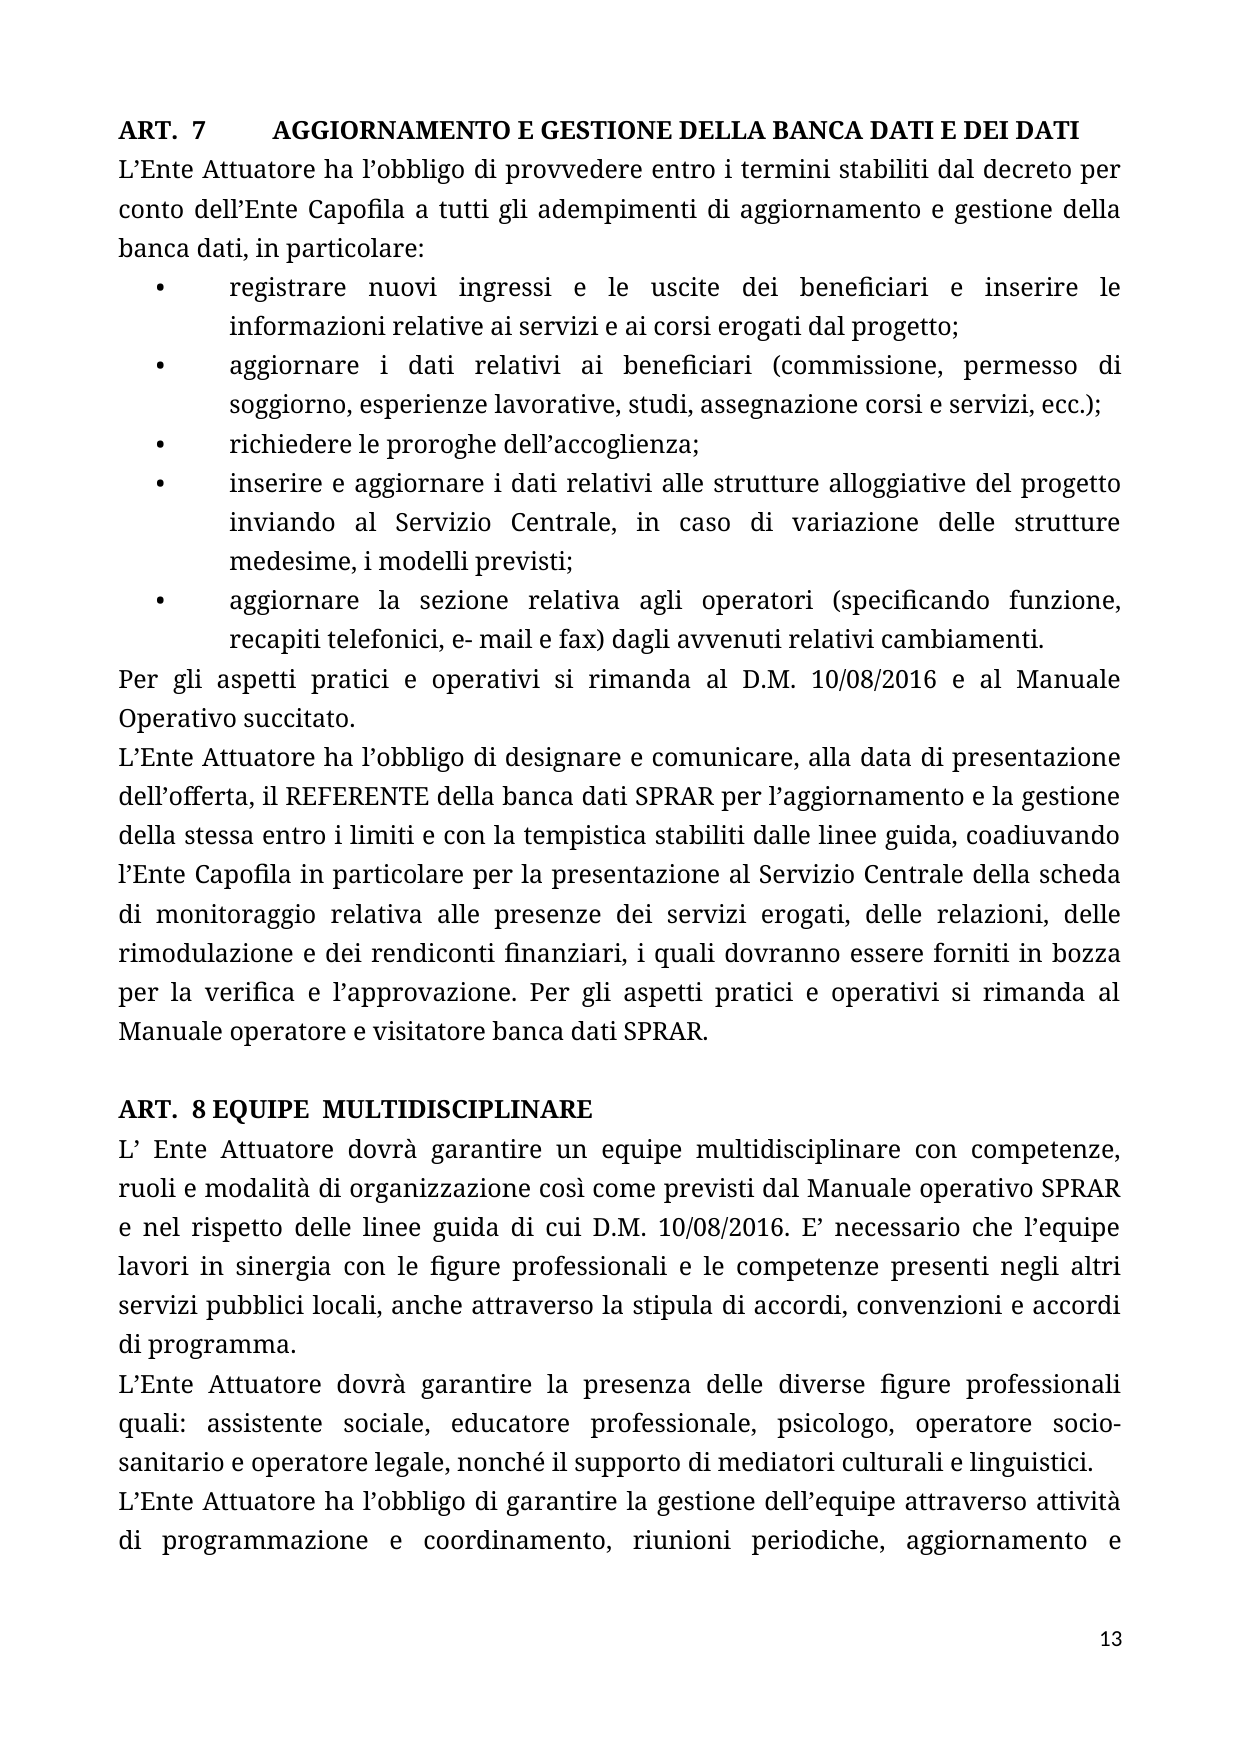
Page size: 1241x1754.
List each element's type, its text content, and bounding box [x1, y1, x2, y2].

text L’Ente Attuatore ha l’obbligo di garantire la gestione dell’equipe attraverso attività di programmazione e coordinamento, riunioni periodiche, aggiornamento e [118, 1484, 1122, 1557]
list inserire e aggiornare i dati relativi alle strutture alloggiative del progetto inviando al Servizio Centrale, in caso di variazione delle strutture medesime, i modelli previsti; [156, 465, 1122, 578]
text L’ Ente Attuatore dovrà garantire un equipe multidisciplinare con competenze, ruoli e modalità di organizzazione così come previsti dal Manuale operativo SPRAR e nel rispetto delle linee guida di cui D.M. 10/08/2016. E’ necessario che l’equipe lavori in sinergia con le figure professionali e le competenze presenti negli altri servizi pubblici locali, anche attraverso la stipula di accordi, convenzioni e accordi di programma. [118, 1131, 1122, 1361]
text ART. 8 EQUIPE MULTIDISCIPLINARE [118, 1092, 1122, 1126]
list aggiornare i dati relativi ai beneficiari (commissione, permesso di soggiorno, esperienze lavorative, studi, assegnazione corsi e servizi, ecc.); [156, 348, 1122, 421]
text L’Ente Attuatore dovrà garantire la presenza delle diverse figure professionali quali: assistente sociale, educatore professionale, psicologo, operatore socio-sanitario e operatore legale, nonché il supporto di mediatori culturali e linguistici. [118, 1366, 1122, 1479]
list registrare nuovi ingressi e le uscite dei beneficiari e inserire le informazioni relative ai servizi e ai corsi erogati dal progetto; [156, 269, 1122, 343]
list richiedere le proroghe dell’accoglienza; [156, 426, 1122, 460]
list aggiornare la sezione relativa agli operatori (specificando funzione, recapiti telefonici, e- mail e fax) dagli avvenuti relativi cambiamenti. [156, 583, 1122, 656]
text L’Ente Attuatore ha l’obbligo di provvedere entro i termini stabiliti dal decreto per conto dell’Ente Capofila a tutti gli adempimenti di aggiornamento e gestione della banca dati, in particolare: [118, 152, 1122, 264]
text Per gli aspetti pratici e operativi si rimanda al D.M. 10/08/2016 e al Manuale Operativo succitato. [118, 661, 1122, 734]
text L’Ente Attuatore ha l’obbligo di designare e comunicare, alla data di presentazione dell’offerta, il REFERENTE della banca dati SPRAR per l’aggiornamento e la gestione della stessa entro i limiti e con la tempistica stabiliti dalle linee guida, coadiuvando l’Ente Capofila in particolare per la presentazione al Servizio Centrale della scheda di monitoraggio relativa alle presenze dei servizi erogati, delle relazioni, delle rimodulazione e dei rendiconti finanziari, i quali dovranno essere forniti in bozza per la verifica e l’approvazione. Per gli aspetti pratici e operativi si rimanda al Manuale operatore e visitatore banca dati SPRAR. [118, 739, 1122, 1048]
text ART. 7 AGGIORNAMENTO E GESTIONE DELLA BANCA DATI E DEI DATI [118, 113, 1122, 147]
